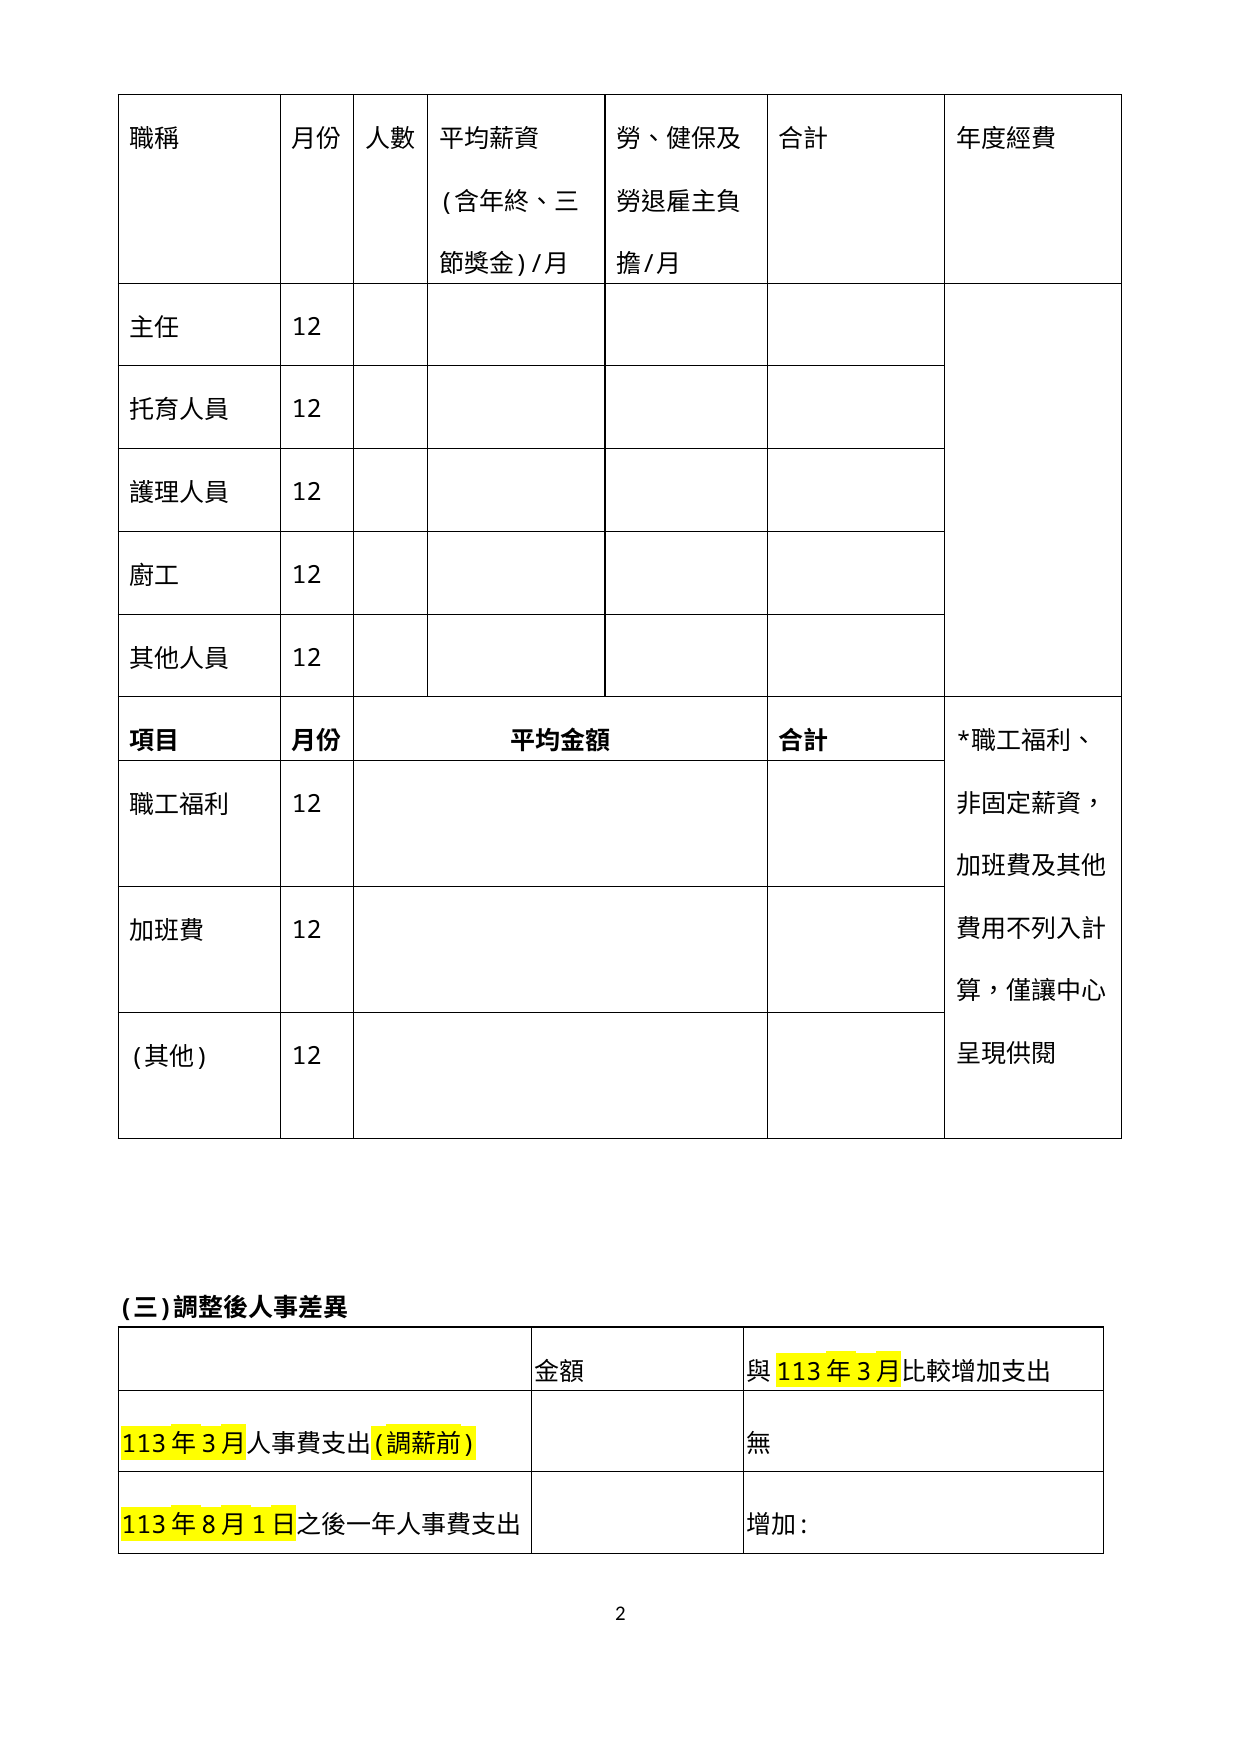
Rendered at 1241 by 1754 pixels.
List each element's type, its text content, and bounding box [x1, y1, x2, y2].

table_cell [354, 1013, 767, 1138]
table_cell 合計 [768, 697, 944, 760]
table_cell [354, 366, 427, 448]
table_cell 主任 [119, 284, 280, 365]
table_cell [354, 284, 427, 365]
table_cell *職工福利、非固定薪資，加班費及其他費用不列入計算，僅讓中心呈現供閱 [945, 697, 1121, 1138]
table_cell [606, 366, 767, 448]
table_cell [768, 284, 944, 365]
table_cell 平均金額 [354, 697, 767, 760]
table_cell [606, 284, 767, 365]
table_cell 12 [281, 284, 353, 365]
table_cell (其他) [119, 1013, 280, 1138]
table_cell 12 [281, 1013, 353, 1138]
table_cell 月份 [281, 697, 353, 760]
table_cell 職工福利 [119, 761, 280, 886]
table_cell [354, 532, 427, 613]
table_cell [768, 761, 944, 886]
table_header 人數 [354, 95, 427, 283]
table_cell [606, 449, 767, 531]
table_cell 12 [281, 366, 353, 448]
table_cell 加班費 [119, 887, 280, 1012]
table_cell [428, 284, 604, 365]
table_cell [768, 532, 944, 613]
table_header 職稱 [119, 95, 280, 283]
table_cell [606, 615, 767, 696]
table_cell 項目 [119, 697, 280, 760]
table_cell [768, 615, 944, 696]
table_header 與113年3月比較增加支出 [744, 1328, 1103, 1390]
table_cell [945, 284, 1121, 696]
table_header 勞、健保及勞退雇主負擔/月 [606, 95, 767, 283]
table_cell 托育人員 [119, 366, 280, 448]
table_cell [768, 1013, 944, 1138]
table_cell [354, 887, 767, 1012]
table_cell [428, 615, 604, 696]
table_cell [768, 366, 944, 448]
table_cell 12 [281, 615, 353, 696]
table_cell 12 [281, 532, 353, 613]
table_cell 12 [281, 761, 353, 886]
table_cell 113年3月人事費支出(調薪前) [119, 1391, 531, 1471]
table_cell [532, 1391, 743, 1471]
table_header 合計 [768, 95, 944, 283]
table_cell [768, 449, 944, 531]
table_cell [428, 532, 604, 613]
table_cell 增加: [744, 1472, 1103, 1552]
table_cell [532, 1472, 743, 1552]
table_cell 其他人員 [119, 615, 280, 696]
table_cell 廚工 [119, 532, 280, 613]
table_cell 12 [281, 887, 353, 1012]
text (三)調整後人事差異 [118, 1264, 1122, 1326]
table_cell 護理人員 [119, 449, 280, 531]
table_cell 113年8月1日之後一年人事費支出 [119, 1472, 531, 1552]
table_header 年度經費 [945, 95, 1121, 283]
table_cell [354, 615, 427, 696]
table_cell 無 [744, 1391, 1103, 1471]
table_header [119, 1328, 531, 1390]
table_header 月份 [281, 95, 353, 283]
table_cell [768, 887, 944, 1012]
table_cell [354, 761, 767, 886]
table_header 平均薪資 (含年終、三節獎金)/月 [428, 95, 604, 283]
table_cell [428, 449, 604, 531]
table_cell 12 [281, 449, 353, 531]
table_cell [354, 449, 427, 531]
table_cell [606, 532, 767, 613]
table_header 金額 [532, 1328, 743, 1390]
table_cell [428, 366, 604, 448]
